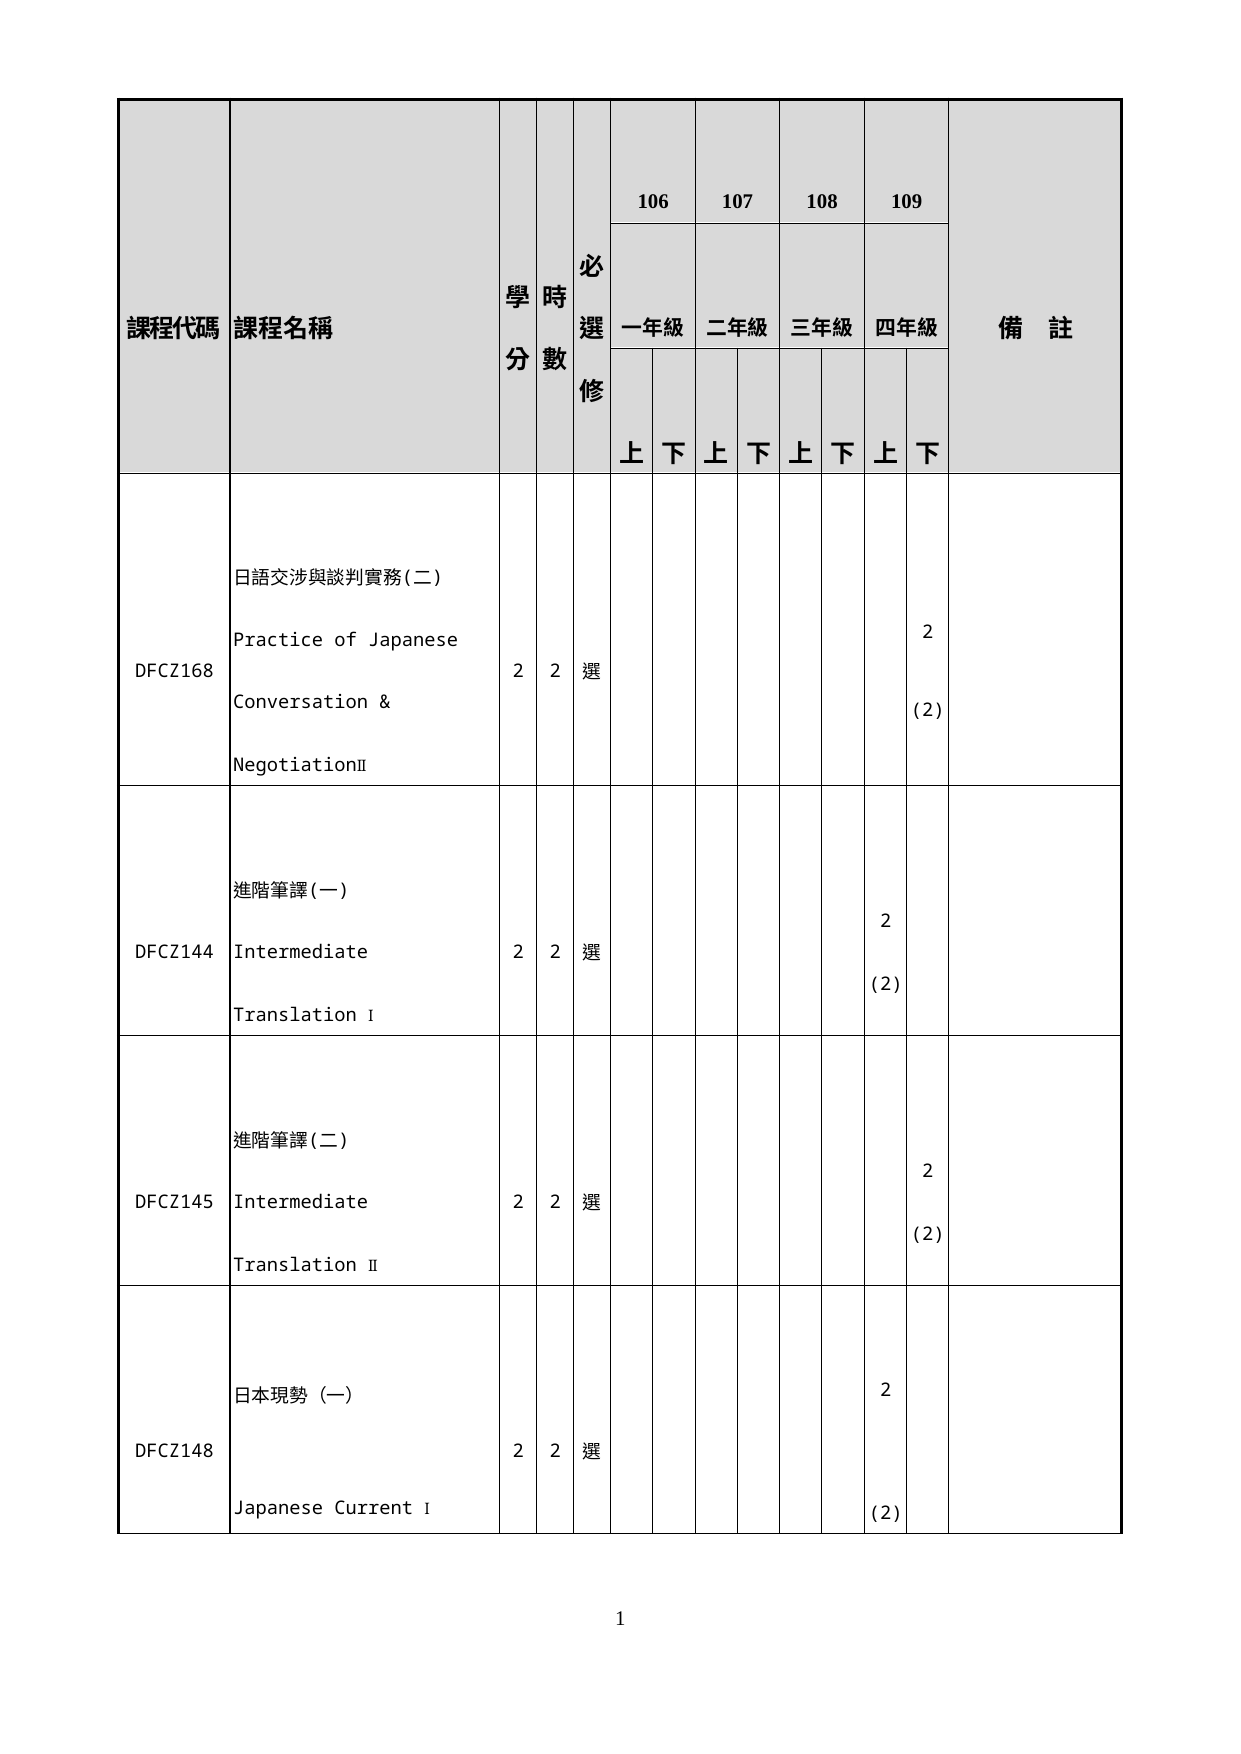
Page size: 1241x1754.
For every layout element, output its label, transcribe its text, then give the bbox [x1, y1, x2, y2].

table_cell 三年級 [780, 224, 864, 347]
table_cell 上 [696, 349, 737, 472]
table_cell [696, 474, 737, 785]
table_cell [907, 1286, 948, 1533]
table_cell [611, 474, 652, 785]
table_cell 下 [822, 349, 864, 472]
table_cell 2 (2) [907, 1036, 948, 1285]
table_cell 下 [907, 349, 948, 472]
table_cell [822, 1036, 864, 1285]
table_cell DFCZ148 [120, 1286, 229, 1533]
table_cell 上 [611, 349, 652, 472]
table_cell [653, 1286, 695, 1533]
table_header 109 [865, 101, 948, 222]
table_cell [949, 1036, 1120, 1285]
table_header 課程名稱 [231, 101, 499, 472]
table_cell 2 [537, 474, 573, 785]
table_cell 選 [574, 1286, 610, 1533]
table_cell [780, 1286, 821, 1533]
table_cell [822, 474, 864, 785]
table_cell DFCZ144 [120, 786, 229, 1035]
table_cell 一年級 [611, 224, 695, 347]
table_cell [780, 1036, 821, 1285]
table_cell [653, 474, 695, 785]
table_cell [907, 786, 948, 1035]
table_cell [611, 786, 652, 1035]
table_cell [949, 786, 1120, 1035]
table_cell [780, 786, 821, 1035]
table_header 課程代碼 [120, 101, 229, 472]
table_cell [822, 786, 864, 1035]
table_cell 日本現勢（一） Japanese Current Ⅰ [231, 1286, 499, 1533]
table_cell DFCZ168 [120, 474, 229, 785]
table_cell 2 [537, 786, 573, 1035]
table_cell [611, 1286, 652, 1533]
table_cell 2 (2) [865, 786, 906, 1035]
table_cell [696, 1036, 737, 1285]
table_cell 2 [500, 474, 536, 785]
table_cell 上 [780, 349, 821, 472]
table_cell 上 [865, 349, 906, 472]
table_cell 下 [653, 349, 695, 472]
table_cell 日語交涉與談判實務(二) Practice of Japanese Conversation & NegotiationⅡ [231, 474, 499, 785]
table_cell 選 [574, 786, 610, 1035]
table_cell [780, 474, 821, 785]
table_cell 2 [537, 1036, 573, 1285]
table_cell 進階筆譯(二) Intermediate Translation Ⅱ [231, 1036, 499, 1285]
table_cell 四年級 [865, 224, 948, 347]
table_header 學分 [500, 101, 536, 472]
table_cell [865, 1036, 906, 1285]
table_cell [738, 1286, 779, 1533]
table_cell 2 [500, 786, 536, 1035]
table_cell 2 (2) [907, 474, 948, 785]
table_header 108 [780, 101, 864, 222]
table_cell [738, 1036, 779, 1285]
table_cell 選 [574, 1036, 610, 1285]
table_cell 下 [738, 349, 779, 472]
table_header 107 [696, 101, 779, 222]
table_cell 選 [574, 474, 610, 785]
table_cell DFCZ145 [120, 1036, 229, 1285]
table_cell [949, 474, 1120, 785]
table_cell [653, 1036, 695, 1285]
table_header 必選修 [574, 101, 610, 472]
table_cell 2 [500, 1286, 536, 1533]
table_header 備 註 [949, 101, 1120, 472]
table_cell [738, 786, 779, 1035]
table_cell 2 [500, 1036, 536, 1285]
table_cell [696, 786, 737, 1035]
table_cell [738, 474, 779, 785]
table_cell 二年級 [696, 224, 779, 347]
table_cell 進階筆譯(一) Intermediate Translation Ⅰ [231, 786, 499, 1035]
table_cell [611, 1036, 652, 1285]
table_header 106 [611, 101, 695, 222]
table_cell [822, 1286, 864, 1533]
table_cell [653, 786, 695, 1035]
table_cell [949, 1286, 1120, 1533]
table_cell 2 [537, 1286, 573, 1533]
table_cell [865, 474, 906, 785]
table_header 時數 [537, 101, 573, 472]
table_cell 2 (2) [865, 1286, 906, 1533]
table_cell [696, 1286, 737, 1533]
